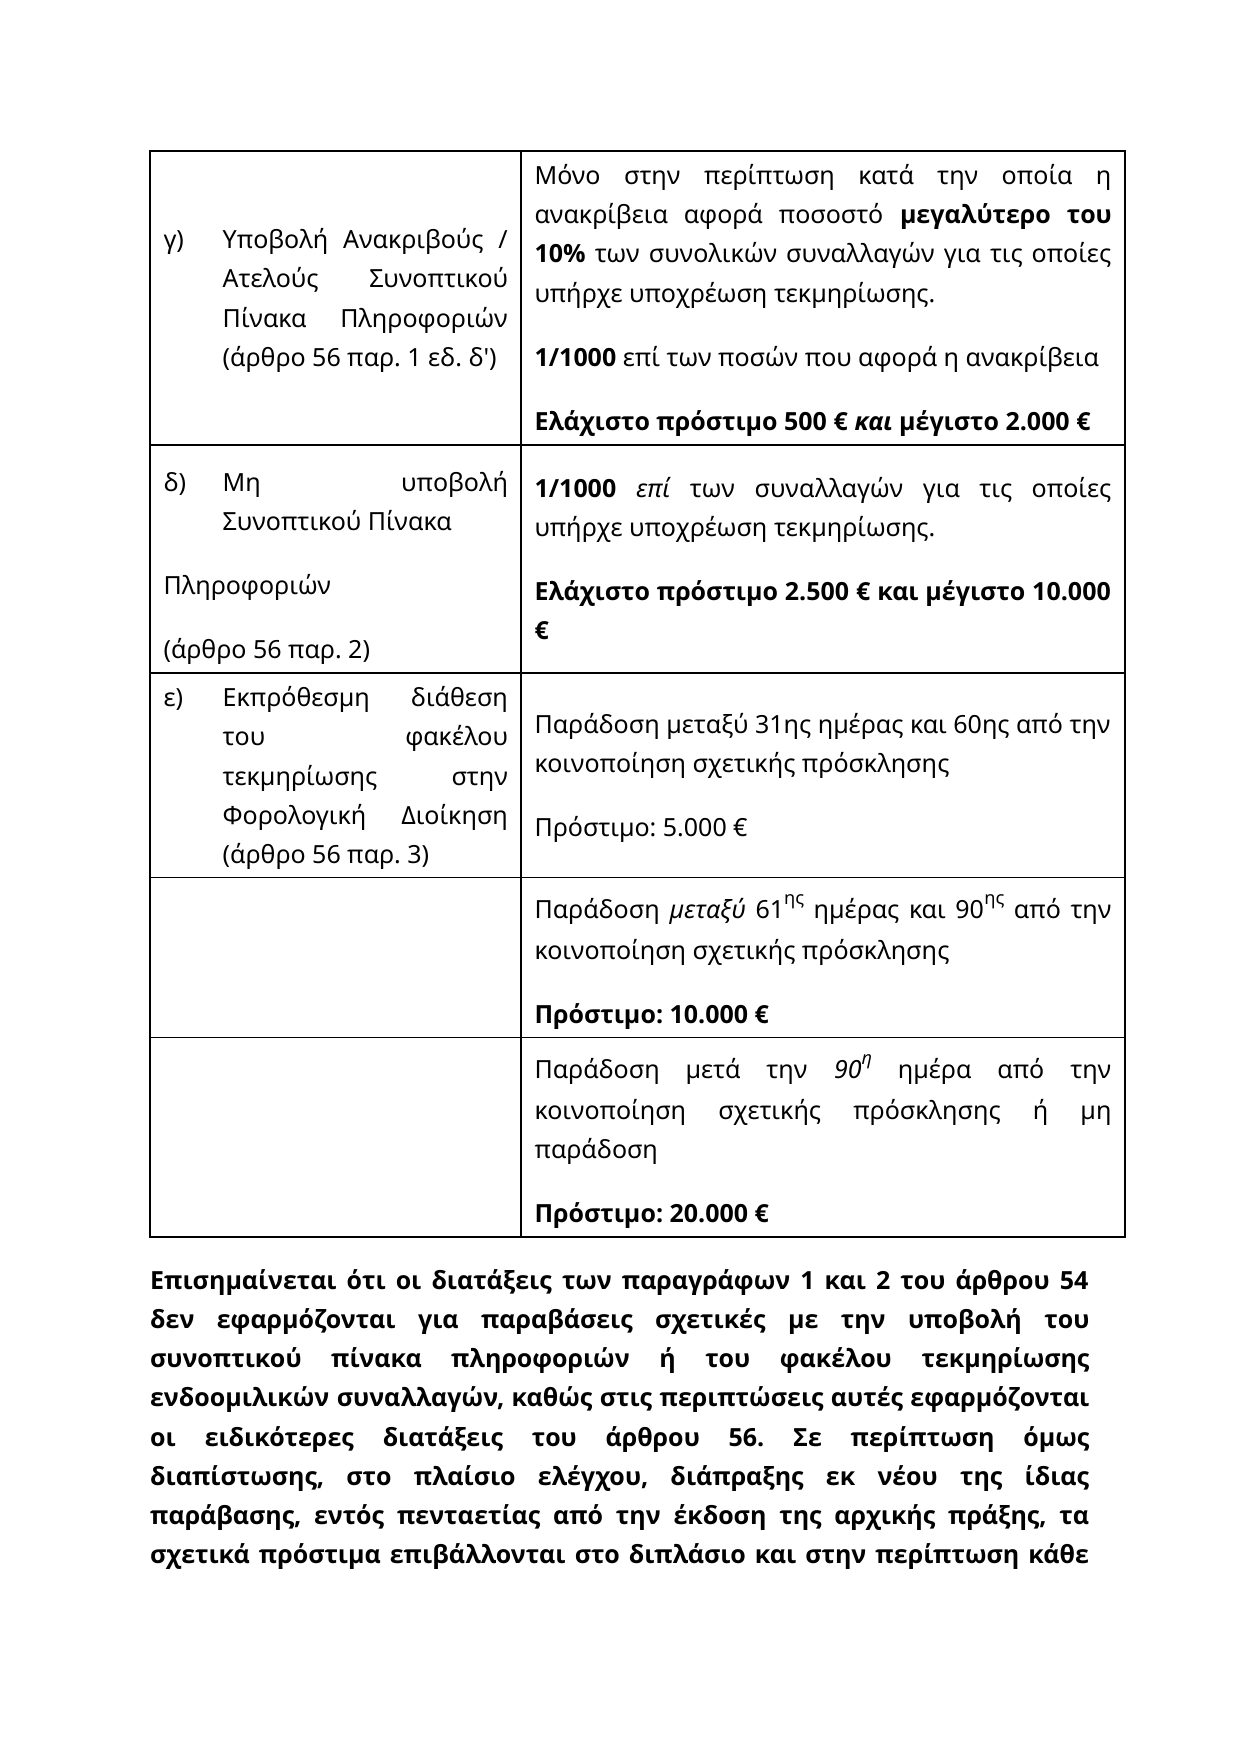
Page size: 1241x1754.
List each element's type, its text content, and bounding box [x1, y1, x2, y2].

table_cell Παράδοση μετά την 90η ημέρα από την κοινοποίηση σχετικής πρόσκλησης ή μη παράδοση Πρόστιμο: 20.000 € [522, 1038, 1124, 1236]
table_cell ε) Εκπρόθεσμη διάθεση του φακέλου τεκμηρίωσης στην Φορολογική Διοίκηση (άρθρο 56 παρ. 3) [151, 674, 520, 877]
table_cell Παράδοση μεταξύ 61ης ημέρας και 90ης από την κοινοποίηση σχετικής πρόσκλησης Πρόστιμο: 10.000 € [522, 878, 1124, 1037]
table_cell δ) Μη υποβολή Συνοπτικού Πίνακα Πληροφοριών (άρθρο 56 παρ. 2) [151, 446, 520, 672]
table_cell γ) Υποβολή Ανακριβούς / Ατελούς Συνοπτικού Πίνακα Πληροφοριών (άρθρο 56 παρ. 1 εδ. δ') [151, 152, 520, 444]
table_cell 1/1000 επί των συναλλαγών για τις οποίες υπήρχε υποχρέωση τεκμηρίωσης. Ελάχιστο πρόστιμο 2.500 € και μέγιστο 10.000 € [522, 446, 1124, 672]
text Επισημαίνεται ότι οι διατάξεις των παραγράφων 1 και 2 του άρθρου 54 δεν εφαρμόζονται για παραβάσεις σχετικές με την υποβολή του συνοπτικού πίνακα πληροφοριών ή του φακέλου τεκμηρίωσης ενδοομιλικών συναλλαγών, καθώς στις περιπτώσεις αυτές εφαρμόζονται οι ειδικότερες διατάξεις του άρθρου 56. Σε περίπτωση όμως διαπίστωσης, στο πλαίσιο ελέγχου, διάπραξης εκ νέου της ίδιας παράβασης, εντός πενταετίας από την έκδοση της αρχικής πράξης, τα σχετικά πρόστιμα επιβάλλονται στο διπλάσιο και στην περίπτωση κάθε [150, 1263, 1090, 1571]
table_cell Παράδοση μεταξύ 31ης ημέρας και 60ης από την κοινοποίηση σχετικής πρόσκλησης Πρόστιμο: 5.000 € [522, 674, 1124, 877]
table_cell [151, 1038, 520, 1236]
table_cell [151, 878, 520, 1037]
table_cell Μόνο στην περίπτωση κατά την οποία η ανακρίβεια αφορά ποσοστό μεγαλύτερο του 10% των συνολικών συναλλαγών για τις οποίες υπήρχε υποχρέωση τεκμηρίωσης. 1/1000 επί των ποσών που αφορά η ανακρίβεια Ελάχιστο πρόστιμο 500 € και μέγιστο 2.000 € [522, 152, 1124, 444]
